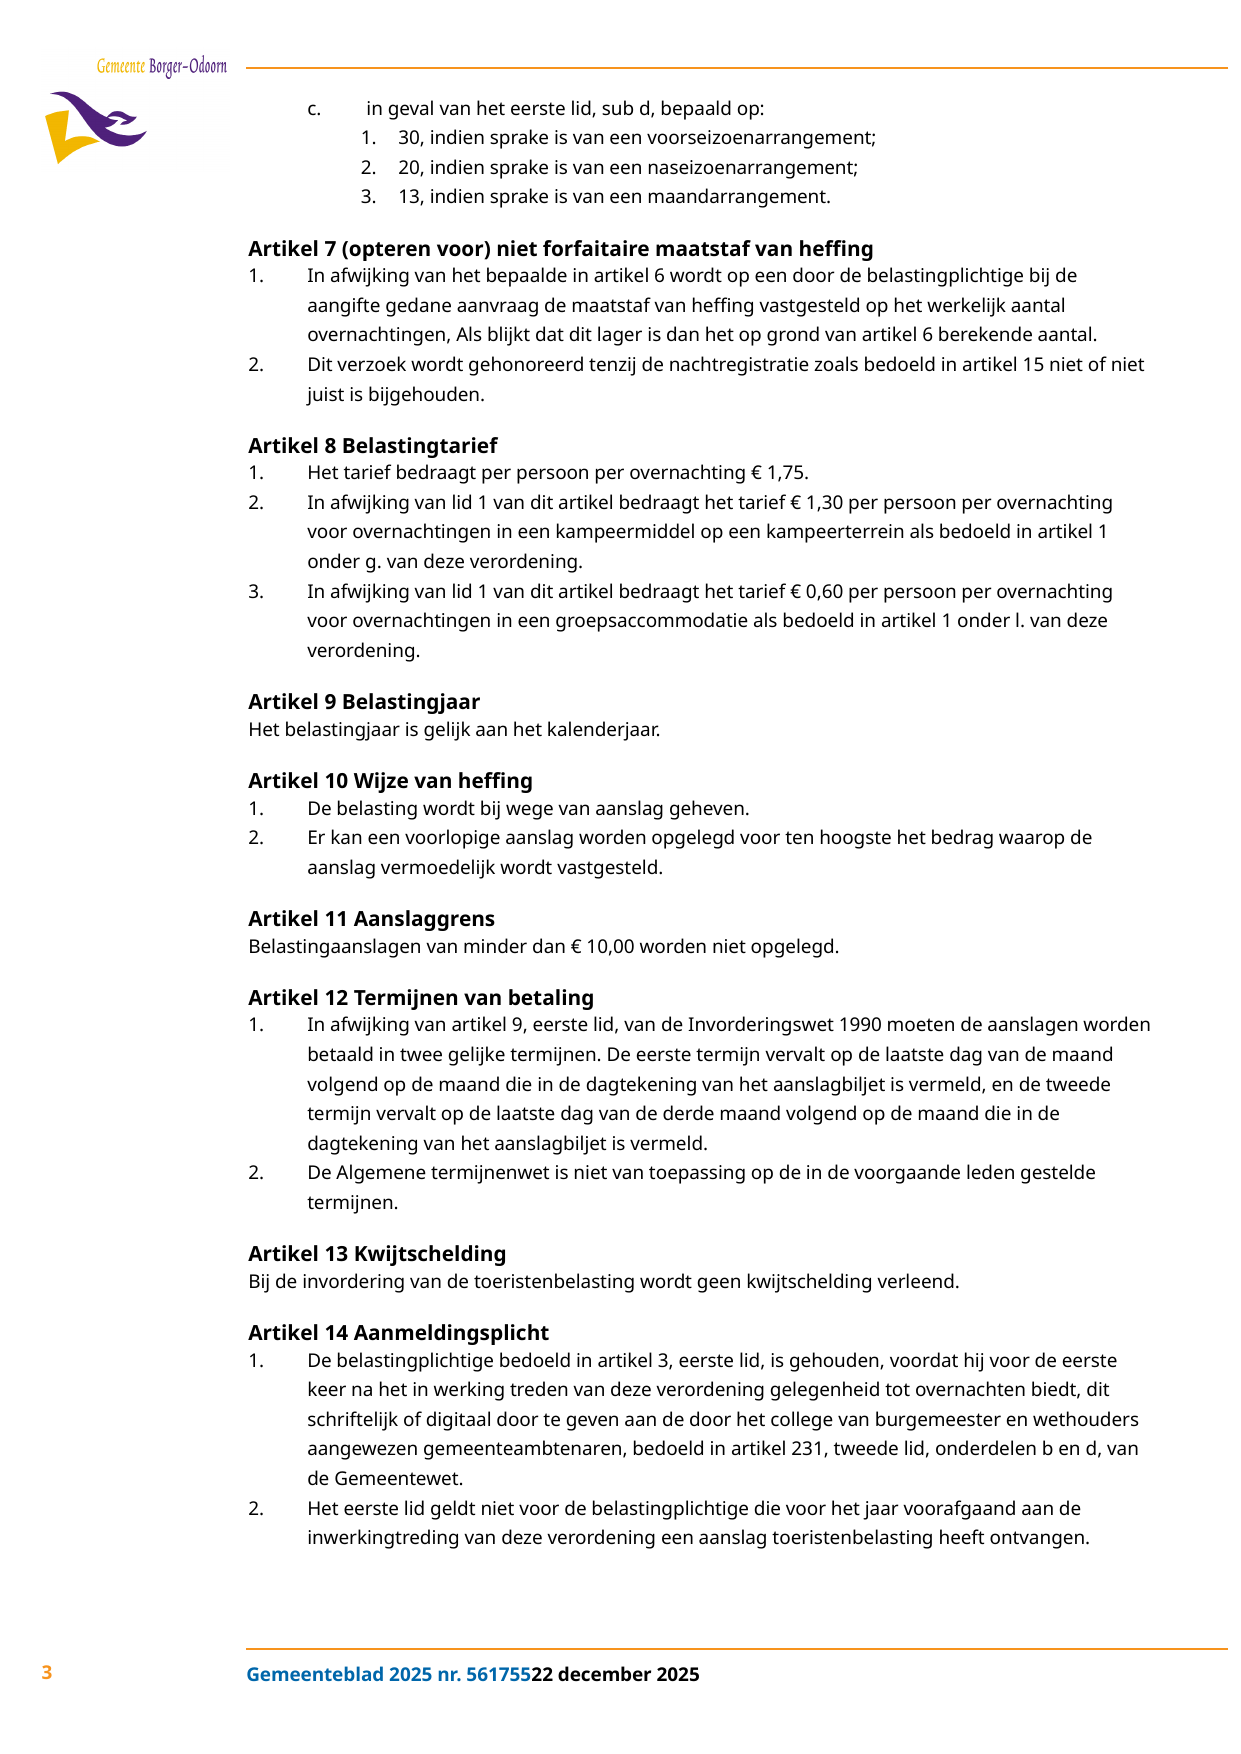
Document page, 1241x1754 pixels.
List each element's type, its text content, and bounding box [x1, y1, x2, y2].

list De Algemene termijnenwet is niet van toepassing op de in de voorgaande leden gestelde termijnen. [248, 1159, 1152, 1215]
list De belastingplichtige bedoeld in artikel 3, eerste lid, is gehouden, voordat hij voor de eerste keer na het in werking treden van deze verordening gelegenheid tot overnachten biedt, dit schriftelijk of digitaal door te geven aan de door het college van burgemeester en wethouders aangewezen gemeenteambtenaren, bedoeld in artikel 231, tweede lid, onderdelen b en d, van de Gemeentewet. [248, 1347, 1152, 1491]
text Artikel 13 Kwijtschelding [248, 1239, 1152, 1268]
list In afwijking van lid 1 van dit artikel bedraagt het tarief € 1,30 per persoon per overnachting voor overnachtingen in een kampeermiddel op een kampeerterrein als bedoeld in artikel 1 onder g. van deze verordening. [248, 489, 1152, 574]
list 30, indien sprake is van een voorseizoenarrangement; [361, 124, 1152, 150]
text Artikel 8 Belastingtarief [248, 431, 1152, 459]
text Artikel 10 Wijze van heffing [248, 766, 1152, 795]
text Artikel 9 Belastingjaar [248, 687, 1152, 716]
list In afwijking van artikel 9, eerste lid, van de Invorderingswet 1990 moeten de aanslagen worden betaald in twee gelijke termijnen. De eerste termijn vervalt op de laatste dag van de maand volgend op de maand die in de dagtekening van het aanslagbiljet is vermeld, en de tweede termijn vervalt op de laatste dag van de derde maand volgend op de maand die in de dagtekening van het aanslagbiljet is vermeld. [248, 1012, 1152, 1156]
list De belasting wordt bij wege van aanslag geheven. [248, 795, 1152, 821]
text Artikel 11 Aanslaggrens [248, 904, 1152, 933]
list in geval van het eerste lid, sub d, bepaald op: [307, 95, 1152, 121]
list 13, indien sprake is van een maandarrangement. [361, 183, 1152, 209]
text Het belastingjaar is gelijk aan het kalenderjaar. [248, 716, 1152, 742]
list Het eerste lid geldt niet voor de belastingplichtige die voor het jaar voorafgaand aan de inwerkingtreding van deze verordening een aanslag toeristenbelasting heeft ontvangen. [248, 1495, 1152, 1550]
list In afwijking van het bepaalde in artikel 6 wordt op een door de belastingplichtige bij de aangifte gedane aanvraag de maatstaf van heffing vastgesteld op het werkelijk aantal overnachtingen, Als blijkt dat dit lager is dan het op grond van artikel 6 berekende aantal. [248, 262, 1152, 347]
list 20, indien sprake is van een naseizoenarrangement; [361, 154, 1152, 180]
list Er kan een voorlopige aanslag worden opgelegd voor ten hoogste het bedrag waarop de aanslag vermoedelijk wordt vastgesteld. [248, 824, 1152, 880]
text Artikel 12 Termijnen van betaling [248, 983, 1152, 1012]
text Artikel 14 Aanmeldingsplicht [248, 1318, 1152, 1347]
text Belastingaanslagen van minder dan € 10,00 worden niet opgelegd. [248, 933, 1152, 958]
text Bij de invordering van de toeristenbelasting wordt geen kwijtschelding verleend. [248, 1268, 1152, 1294]
list Het tarief bedraagt per persoon per overnachting € 1,75. [248, 459, 1152, 485]
picture [41, 47, 231, 172]
list Dit verzoek wordt gehonoreerd tenzij de nachtregistratie zoals bedoeld in artikel 15 niet of niet juist is bijgehouden. [248, 351, 1152, 406]
list In afwijking van lid 1 van dit artikel bedraagt het tarief € 0,60 per persoon per overnachting voor overnachtingen in een groepsaccommodatie als bedoeld in artikel 1 onder l. van deze verordening. [248, 578, 1152, 663]
text Artikel 7 (opteren voor) niet forfaitaire maatstaf van heffing [248, 234, 1152, 262]
